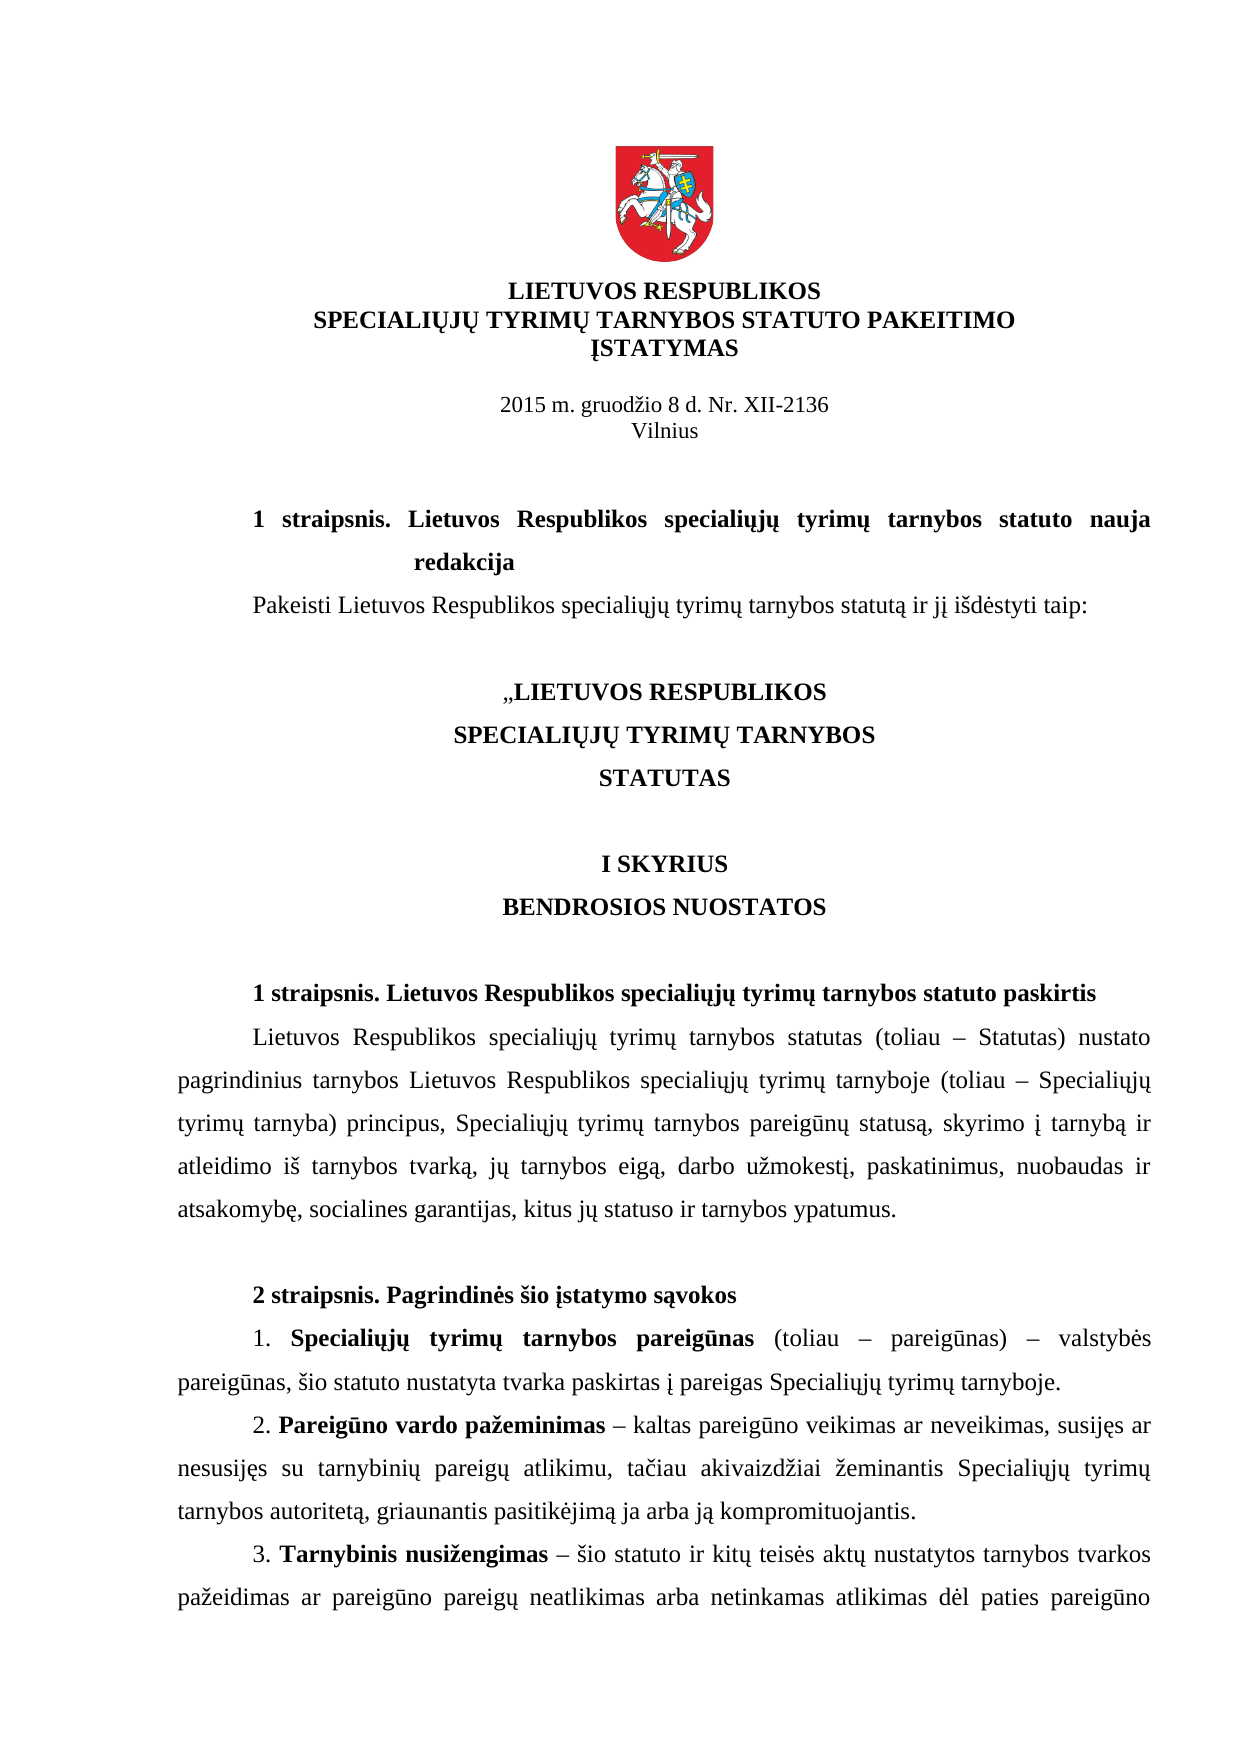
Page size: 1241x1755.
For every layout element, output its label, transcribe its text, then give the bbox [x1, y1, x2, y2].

text 2015 m. gruodžio 8 d. Nr. XII-2136 [177, 391, 1152, 417]
text BENDROSIOS NUOSTATOS [177, 892, 1152, 921]
text SPECIALIŲJŲ TYRIMŲ TARNYBOS STATUTO PAKEITIMO [177, 305, 1152, 333]
text „LIETUVOS RESPUBLIKOS SPECIALIŲJŲ TYRIMŲ TARNYBOS STATUTAS [177, 677, 1152, 835]
text 1 straipsnis. Lietuvos Respublikos specialiųjų tyrimų tarnybos statuto paskirtis [177, 978, 1152, 1007]
text 2. Pareigūno vardo pažeminimas – kaltas pareigūno veikimas ar neveikimas, susijęs ar nesusijęs su tarnybinių pareigų atlikimu, tačiau akivaizdžiai žeminantis Specialiųjų tyrimų tarnybos autoritetą, griaunantis pasitikėjimą ja arba ją kompromituojantis. [177, 1410, 1152, 1525]
text Lietuvos Respublikos specialiųjų tyrimų tarnybos statutas (toliau – Statutas) nustato pagrindinius tarnybos Lietuvos Respublikos specialiųjų tyrimų tarnyboje (toliau – Specialiųjų tyrimų tarnyba) principus, Specialiųjų tyrimų tarnybos pareigūnų statusą, skyrimo į tarnybą ir atleidimo iš tarnybos tvarką, jų tarnybos eigą, darbo užmokestį, paskatinimus, nuobaudas ir atsakomybę, socialines garantijas, kitus jų statuso ir tarnybos ypatumus. [177, 1022, 1152, 1223]
text ĮSTATYMAS [177, 333, 1152, 362]
text 1. Specialiųjų tyrimų tarnybos pareigūnas (toliau – pareigūnas) – valstybės pareigūnas, šio statuto nustatyta tvarka paskirtas į pareigas Specialiųjų tyrimų tarnyboje. [177, 1323, 1152, 1395]
text 3. Tarnybinis nusižengimas – šio statuto ir kitų teisės aktų nustatytos tarnybos tvarkos pažeidimas ar pareigūno pareigų neatlikimas arba netinkamas atlikimas dėl paties pareigūno [177, 1539, 1152, 1611]
text 2 straipsnis. Pagrindinės šio įstatymo sąvokos [177, 1280, 1152, 1309]
text Vilnius [177, 417, 1152, 444]
text 1 straipsnis. Lietuvos Respublikos specialiųjų tyrimų tarnybos statuto nauja redakcija [252, 504, 1152, 576]
text I SKYRIUS [177, 849, 1152, 878]
text Pakeisti Lietuvos Respublikos specialiųjų tyrimų tarnybos statutą ir jį išdėstyti taip: [177, 590, 1152, 619]
text LIETUVOS RESPUBLIKOS [177, 276, 1152, 305]
